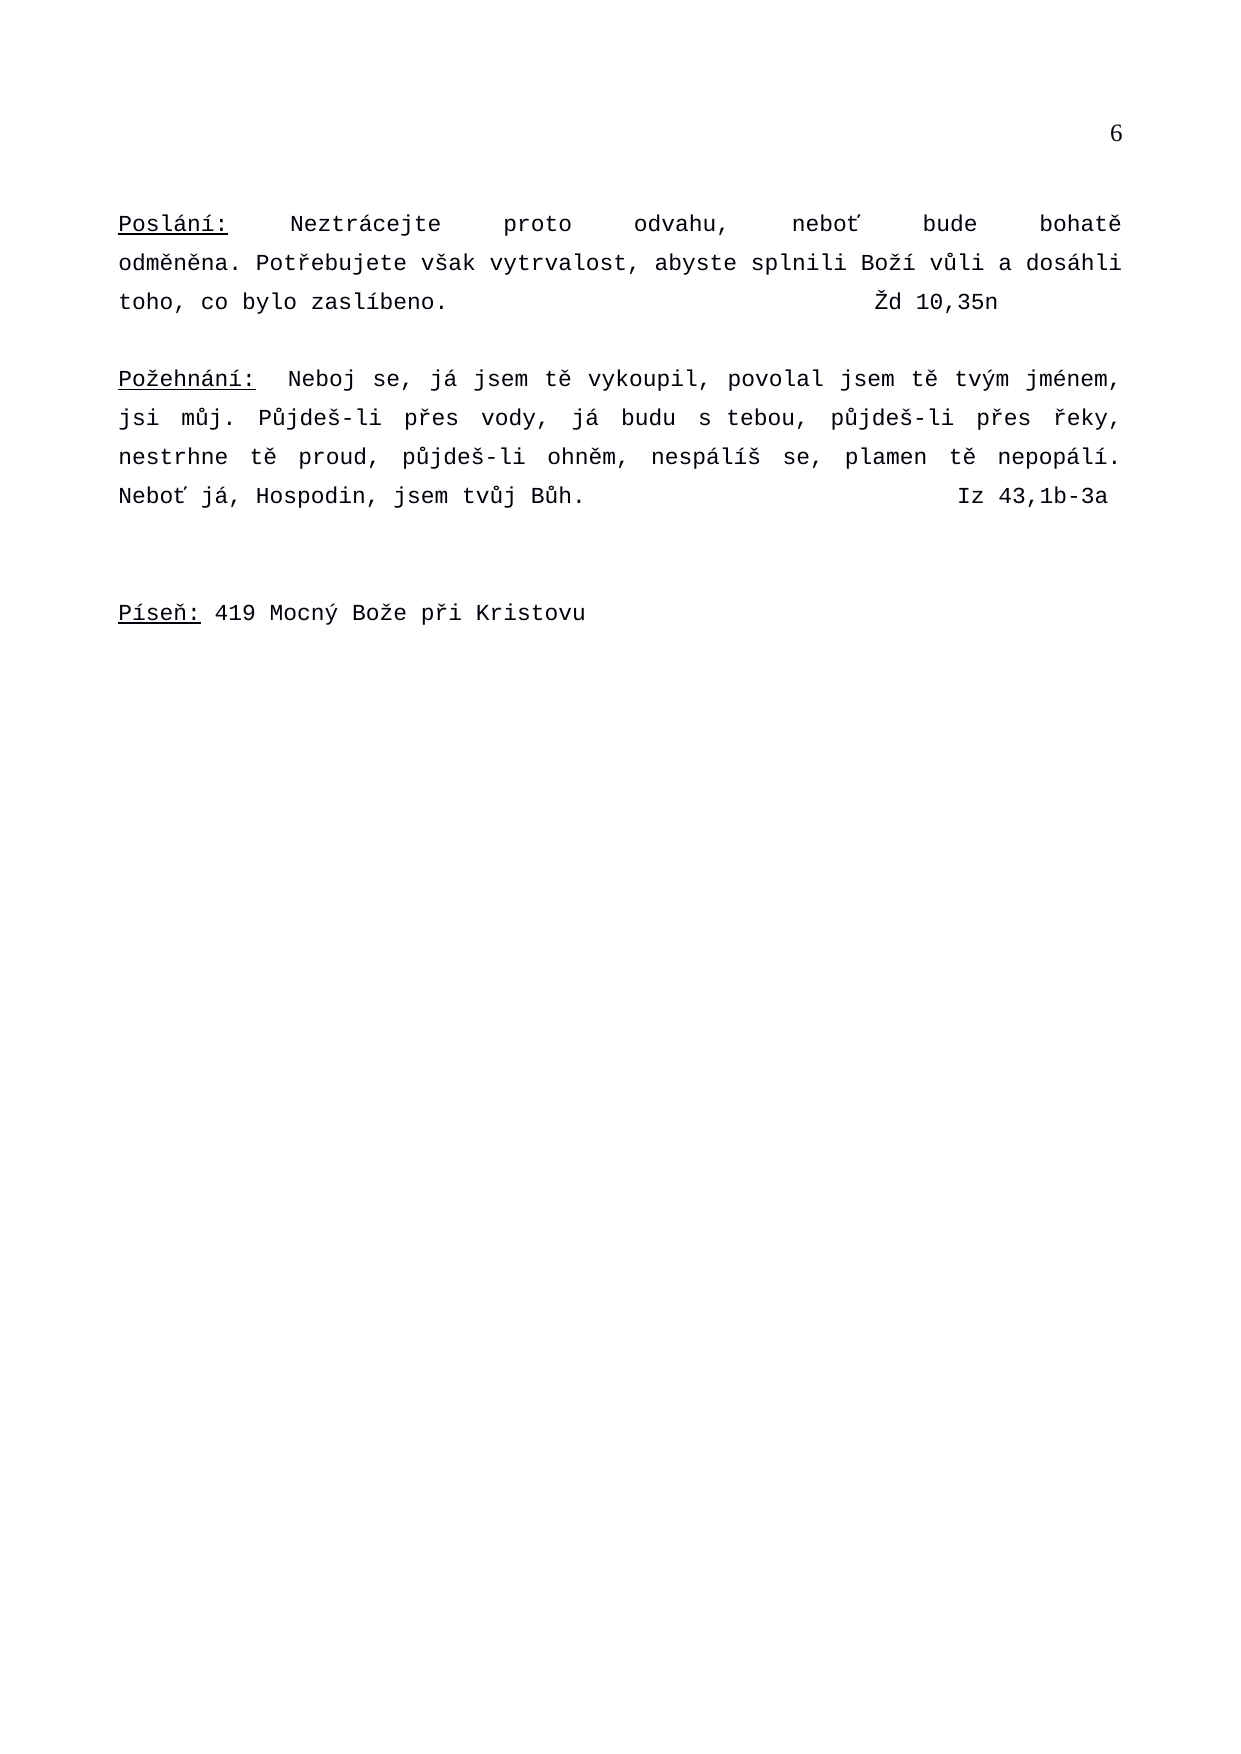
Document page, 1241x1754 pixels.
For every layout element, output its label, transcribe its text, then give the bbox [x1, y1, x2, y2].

text Píseň: 419 Mocný Bože při Kristovu [118, 601, 1122, 627]
text Požehnání: Neboj se, já jsem tě vykoupil, povolal jsem tě tvým jménem, jsi můj. Půjdeš-li přes vody, já budu s tebou, půjdeš-li přes řeky, nestrhne tě proud, půjdeš-li ohněm, nespálíš se, plamen tě nepopálí. Neboť já, Hospodin, jsem tvůj Bůh. Iz 43,1b-3a [118, 368, 1122, 510]
text Poslání: Neztrácejte proto odvahu, neboť bude bohatě odměněna. Potřebujete však vytrvalost, abyste splnili Boží vůli a dosáhli toho, co bylo zaslíbeno. Žd 10,35n [118, 212, 1122, 316]
